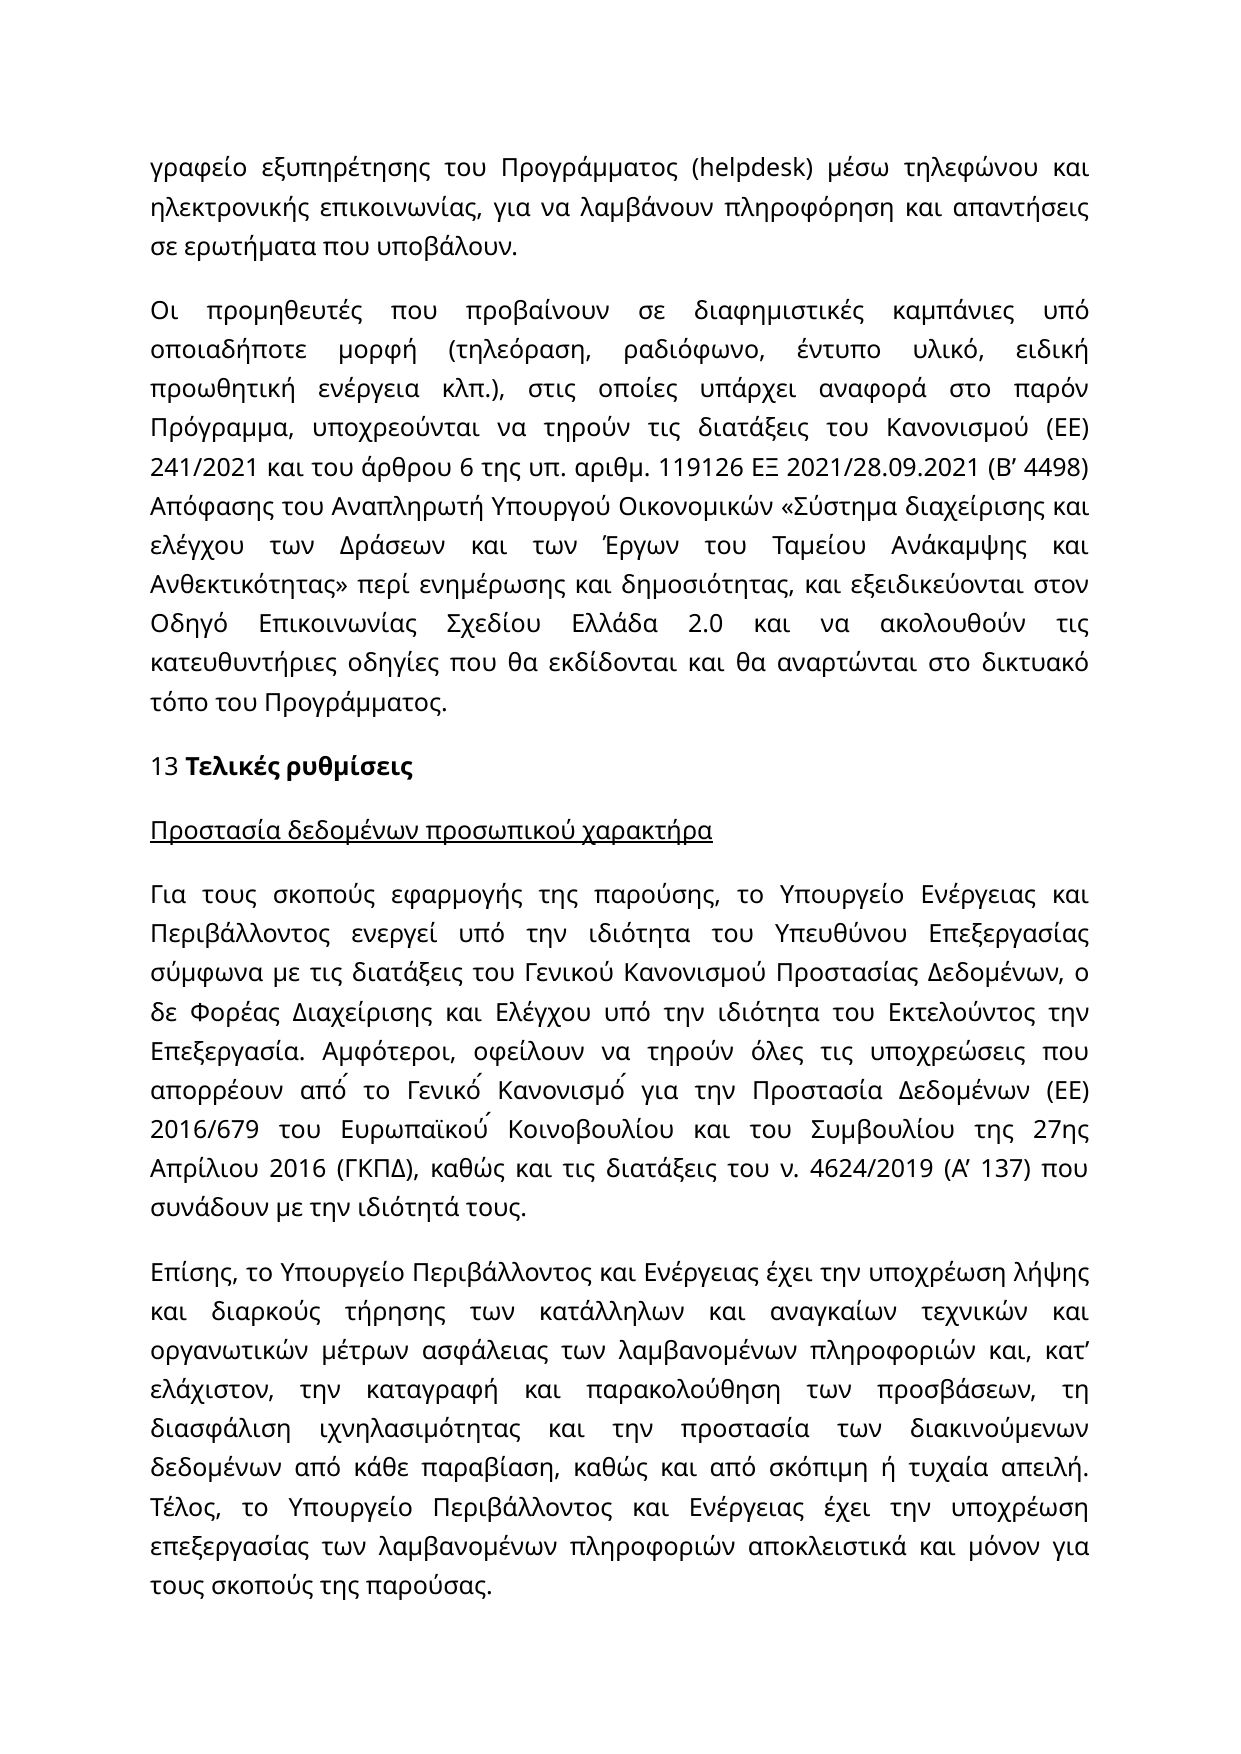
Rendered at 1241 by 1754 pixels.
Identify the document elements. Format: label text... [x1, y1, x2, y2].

text Οι προμηθευτές που προβαίνουν σε διαφημιστικές καμπάνιες υπό οποιαδήποτε μορφή (τηλεόραση, ραδιόφωνο, έντυπο υλικό, ειδική προωθητική ενέργεια κλπ.), στις οποίες υπάρχει αναφορά στο παρόν Πρόγραμμα, υποχρεούνται να τηρούν τις διατάξεις του Κανονισμού (ΕΕ) 241/2021 και του άρθρου 6 της υπ. αριθμ. 119126 ΕΞ 2021/28.09.2021 (Β’ 4498) Απόφασης του Αναπληρωτή Υπουργού Οικονομικών «Σύστημα διαχείρισης και ελέγχου των Δράσεων και των Έργων του Ταμείου Ανάκαμψης και Ανθεκτικότητας» περί ενημέρωσης και δημοσιότητας, και εξειδικεύονται στον Οδηγό Επικοινωνίας Σχεδίου Ελλάδα 2.0 και να ακολουθούν τις κατευθυντήριες οδηγίες που θα εκδίδονται και θα αναρτώνται στο δικτυακό τόπο του Προγράμματος. [150, 292, 1090, 718]
text Επίσης, το Υπουργείο Περιβάλλοντος και Ενέργειας έχει την υποχρέωση λήψης και διαρκούς τήρησης των κατάλληλων και αναγκαίων τεχνικών και οργανωτικών μέτρων ασφάλειας των λαμβανομένων πληροφοριών και, κατ’ ελάχιστον, την καταγραφή και παρακολούθηση των προσβάσεων, τη διασφάλιση ιχνηλασιμότητας και την προστασία των διακινούμενων δεδομένων από κάθε παραβίαση, καθώς και από σκόπιμη ή τυχαία απειλή. Τέλος, το Υπουργείο Περιβάλλοντος και Ενέργειας έχει την υποχρέωση επεξεργασίας των λαμβανομένων πληροφοριών αποκλειστικά και μόνον για τους σκοπούς της παρούσας. [150, 1254, 1090, 1602]
text Προστασία δεδομένων προσωπικού χαρακτήρα [150, 812, 1090, 847]
text γραφείο εξυπηρέτησης του Προγράμματος (helpdesk) μέσω τηλεφώνου και ηλεκτρονικής επικοινωνίας, για να λαμβάνουν πληροφόρηση και απαντήσεις σε ερωτήματα που υποβάλουν. [150, 150, 1090, 262]
text 13 Τελικές ρυθμίσεις [150, 748, 1090, 782]
text Για τους σκοπούς εφαρμογής της παρούσης, το Υπουργείο Ενέργειας και Περιβάλλοντος ενεργεί υπό την ιδιότητα του Υπευθύνου Επεξεργασίας σύμφωνα με τις διατάξεις του Γενικού Κανονισμού Προστασίας Δεδομένων, ο δε Φορέας Διαχείρισης και Ελέγχου υπό την ιδιότητα του Εκτελούντος την Επεξεργασία. Αμφότεροι, οφείλουν να τηρούν όλες τις υποχρεώσεις που απορρέουν από́ το Γενικό́ Κανονισμό́ για την Προστασία Δεδομένων (ΕΕ) 2016/679 του Ευρωπαϊκού́ Κοινοβουλίου και του Συμβουλίου της 27ης Απρίλιου 2016 (ΓΚΠΔ), καθώς και τις διατάξεις του ν. 4624/2019 (Α’ 137) που συνάδουν με την ιδιότητά τους. [150, 877, 1090, 1224]
